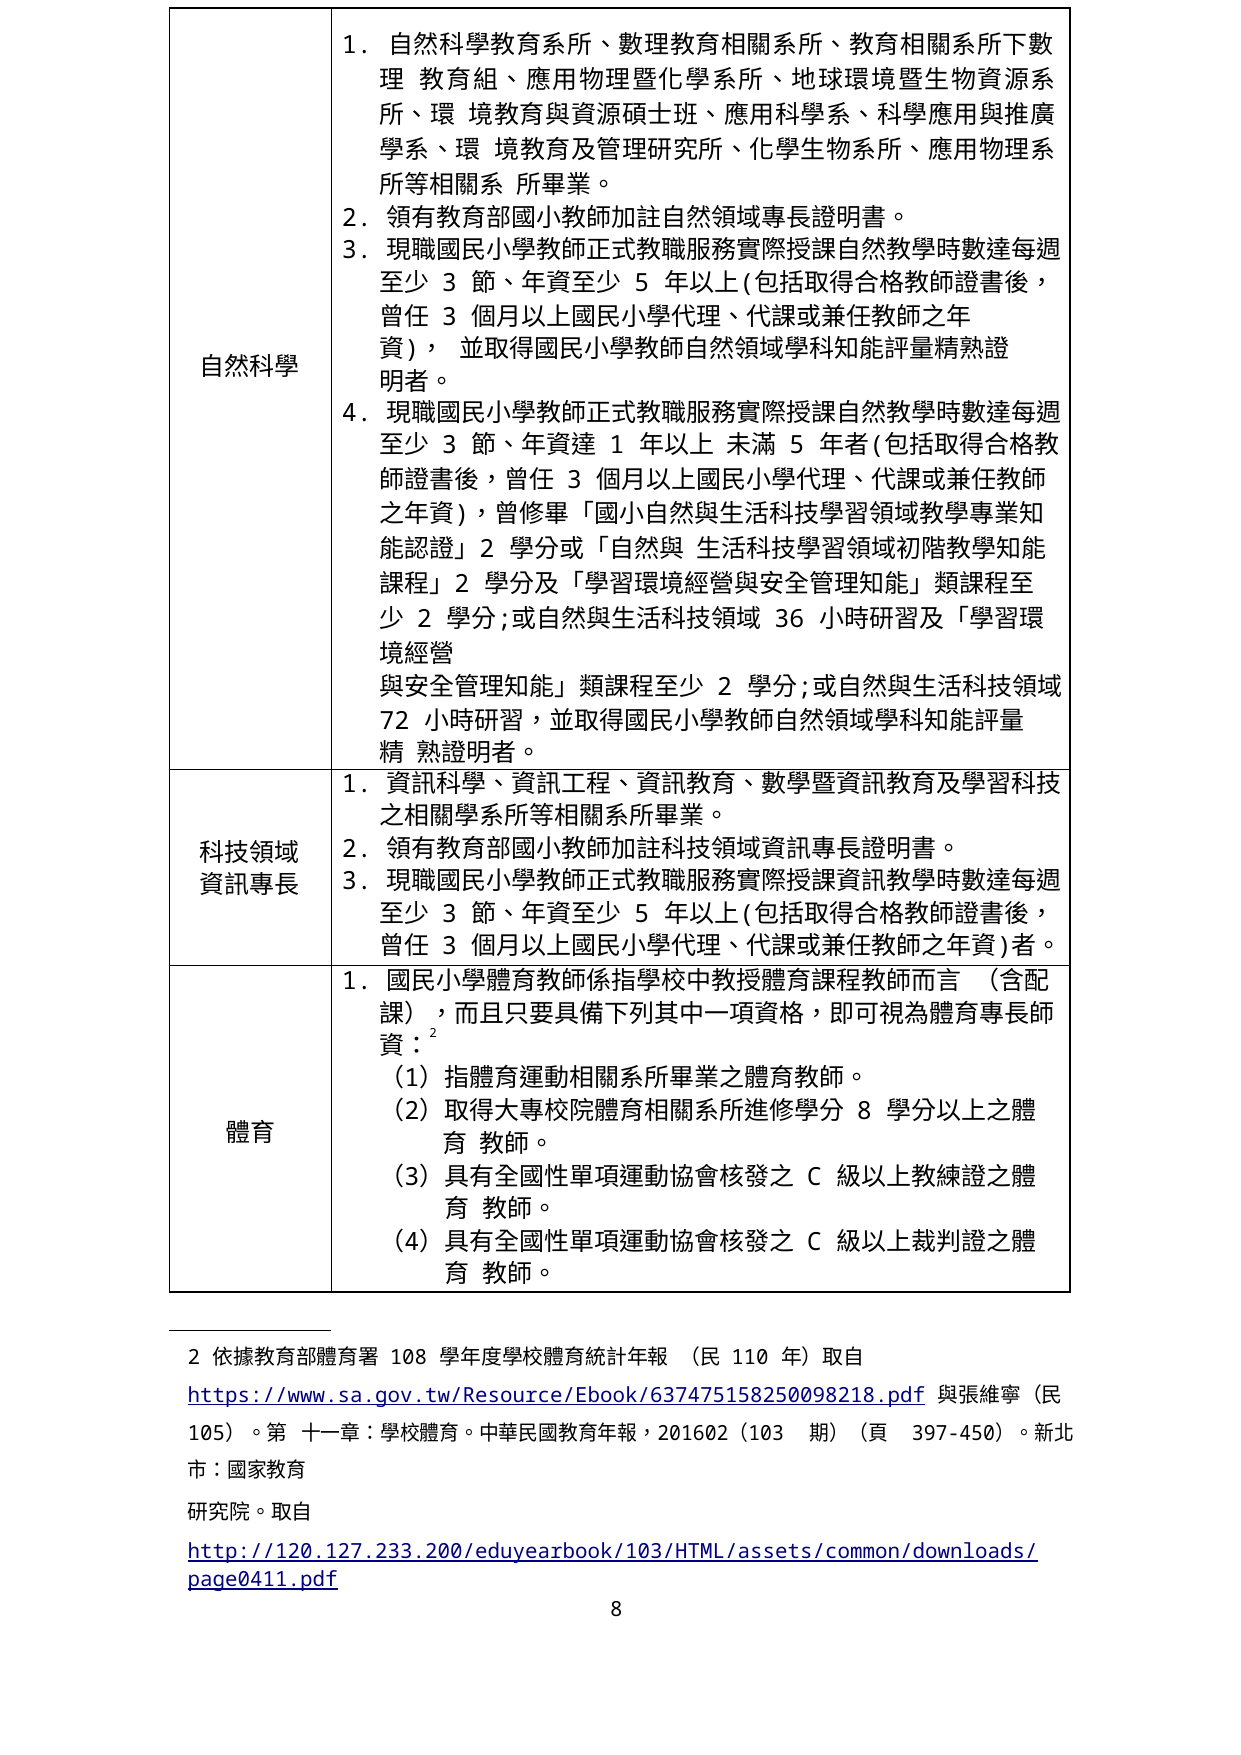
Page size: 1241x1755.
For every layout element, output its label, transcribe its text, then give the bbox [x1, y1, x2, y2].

table_cell 體育 [170, 966, 331, 1291]
text 研究院。取自 [187, 1496, 1082, 1526]
table_cell [331, 1293, 1070, 1329]
table_cell 1. 資訊科學、資訊工程、資訊教育、數學暨資訊教育及學習科技 之相關學系所等相關系所畢業。 2. 領有教育部國小教師加註科技領域資訊專長證明書。 3. 現職國民小學教師正式教職服務實際授課資訊教學時數達每週 至少 3 節、年資至少 5 年以上(包括取得合格教師證書後， 曾任 3 個月以上國民小學代理、代課或兼任教師之年資)者。 [332, 770, 1069, 965]
table_header 1. 自然科學教育系所、數理教育相關系所、教育相關系所下數理 教育組、應用物理暨化學系所、地球環境暨生物資源系所、環 境教育與資源碩士班、應用科學系、科學應用與推廣學系、環 境教育及管理研究所、化學生物系所、應用物理系所等相關系 所畢業。 2. 領有教育部國小教師加註自然領域專長證明書。 3. 現職國民小學教師正式教職服務實際授課自然教學時數達每週 至少 3 節、年資至少 5 年以上(包括取得合格教師證書後， 曾任 3 個月以上國民小學代理、代課或兼任教師之年資)， 並取得國民小學教師自然領域學科知能評量精熟證明者。 4. 現職國民小學教師正式教職服務實際授課自然教學時數達每週 至少 3 節、年資達 1 年以上 未滿 5 年者(包括取得合格教 師證書後，曾任 3 個月以上國民小學代理、代課或兼任教師 之年資)，曾修畢「國小自然與生活科技學習領域教學專業知 能認證」2 學分或「自然與 生活科技學習領域初階教學知能 課程」2 學分及「學習環境經營與安全管理知能」類課程至少 2 學分;或自然與生活科技領域 36 小時研習及「學習環境經營 與安全管理知能」類課程至少 2 學分;或自然與生活科技領域 72 小時研習，並取得國民小學教師自然領域學科知能評量精 熟證明者。 [332, 9, 1069, 768]
text http://120.127.233.200/eduyearbook/103/HTML/assets/common/downloads/page0411.pdf [187, 1536, 1082, 1593]
table_cell 1. 國民小學體育教師係指學校中教授體育課程教師而言 （含配 課），而且只要具備下列其中一項資格，即可視為體育專長師 資：2 （1）指體育運動相關系所畢業之體育教師。 （2）取得大專校院體育相關系所進修學分 8 學分以上之體育 教師。 （3）具有全國性單項運動協會核發之 C 級以上教練證之體育 教師。 （4）具有全國性單項運動協會核發之 C 級以上裁判證之體育 教師。 [332, 966, 1069, 1291]
table_header 自然科學 [170, 9, 331, 768]
table_cell 科技領域 資訊專長 [170, 770, 331, 965]
table_cell [169, 1293, 331, 1329]
text 2 依據教育部體育署 108 學年度學校體育統計年報 （民 110 年）取自 https://www.sa.gov.tw/Resource/Ebook/637475158250098218.pdf 與張維寧（民 105）。第 十一章：學校體育。中華民國教育年報，201602（103 期）（頁 397-450）。新北市：國家教育 [187, 1340, 1082, 1484]
